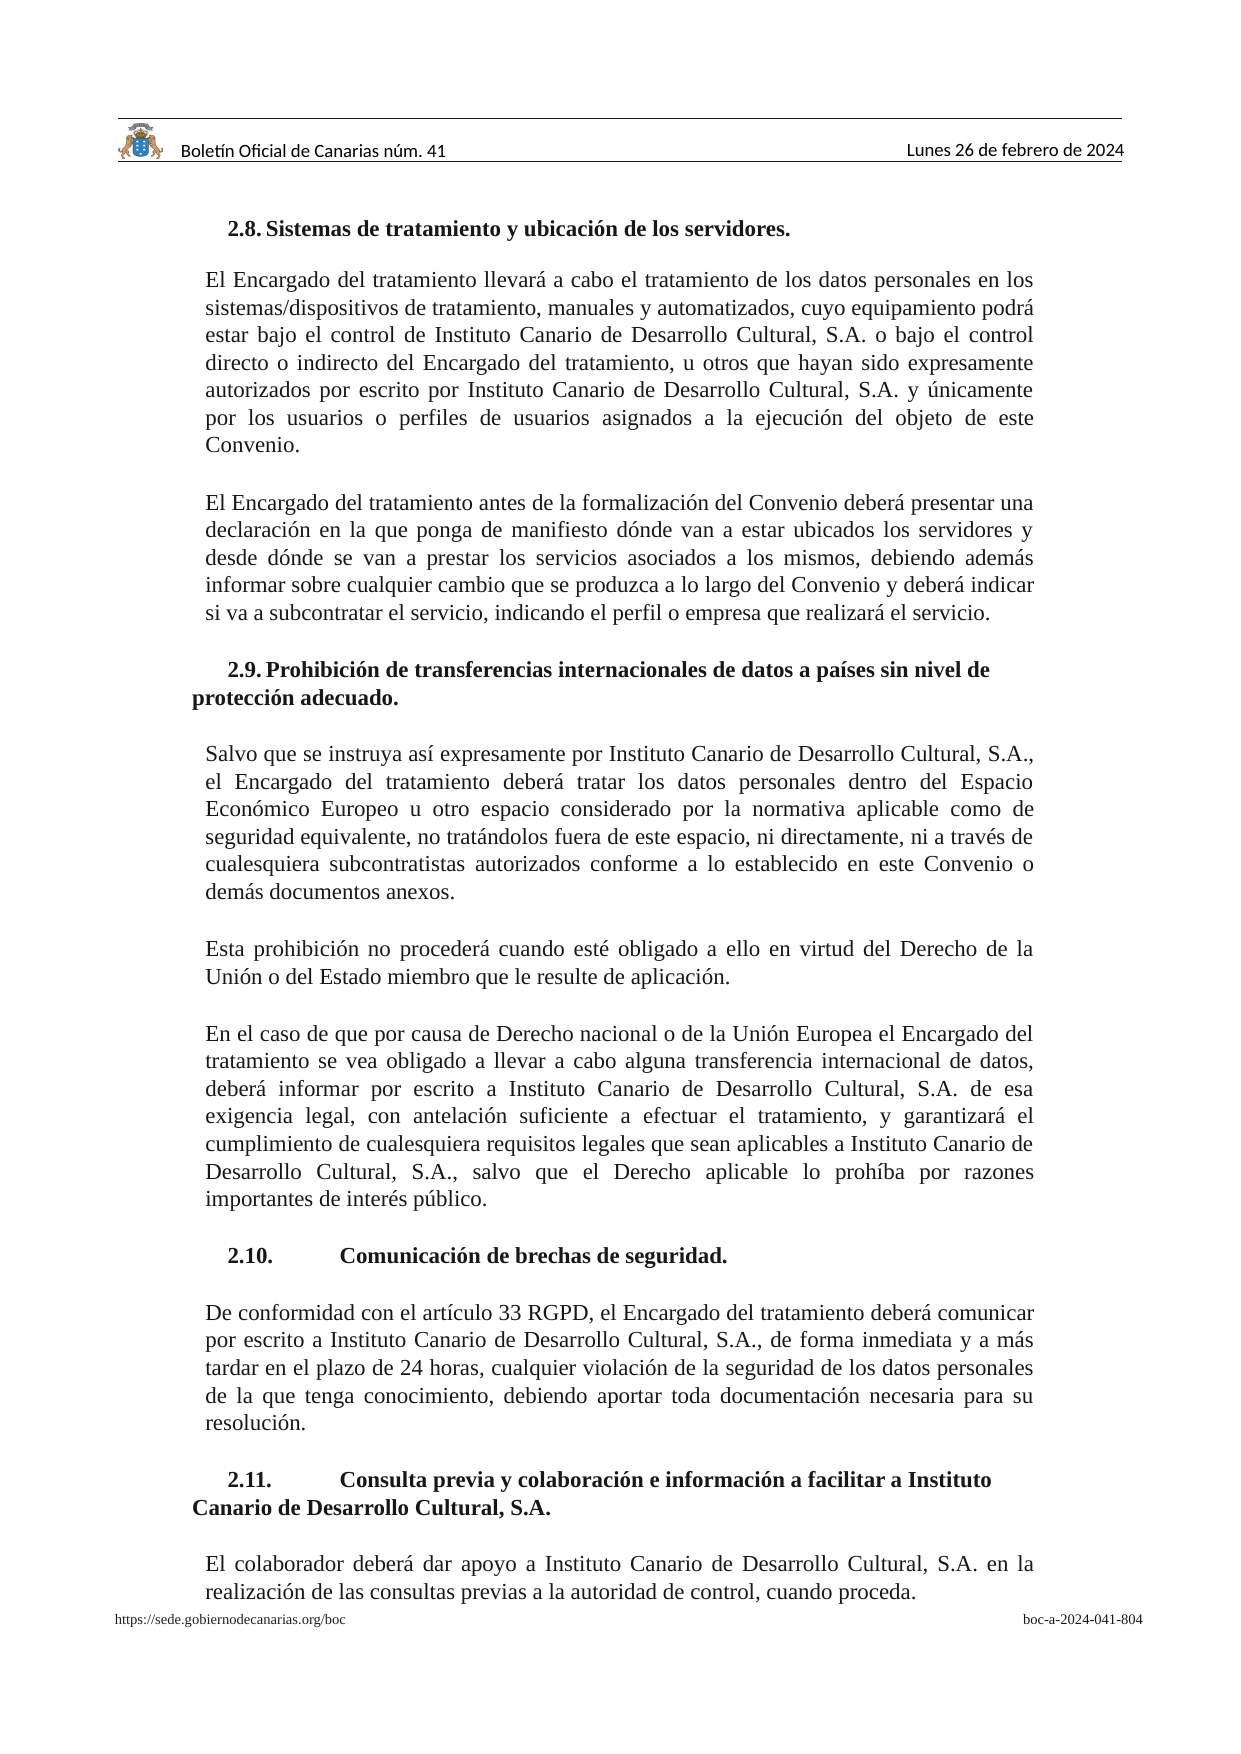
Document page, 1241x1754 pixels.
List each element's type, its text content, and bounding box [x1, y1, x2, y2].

text El Encargado del tratamiento llevará a cabo el tratamiento de los datos personales en los sistemas/dispositivos de tratamiento, manuales y automatizados, cuyo equipamiento podrá estar bajo el control de Instituto Canario de Desarrollo Cultural, S.A. o bajo el control directo o indirecto del Encargado del tratamiento, u otros que hayan sido expresamente autorizados por escrito por Instituto Canario de Desarrollo Cultural, S.A. y únicamente por los usuarios o perfiles de usuarios asignados a la ejecución del objeto de este Convenio. [205, 266, 1035, 458]
list Comunicación de brechas de seguridad. [192, 1242, 1062, 1269]
text De conformidad con el artículo 33 RGPD, el Encargado del tratamiento deberá comunicar por escrito a Instituto Canario de Desarrollo Cultural, S.A., de forma inmediata y a más tardar en el plazo de 24 horas, cualquier violación de la seguridad de los datos personales de la que tenga conocimiento, debiendo aportar toda documentación necesaria para su resolución. [205, 1299, 1035, 1436]
list Consulta previa y colaboración e información a facilitar a Instituto Canario de Desarrollo Cultural, S.A. [192, 1466, 1062, 1520]
text En el caso de que por causa de Derecho nacional o de la Unión Europea el Encargado del tratamiento se vea obligado a llevar a cabo alguna transferencia internacional de datos, deberá informar por escrito a Instituto Canario de Desarrollo Cultural, S.A. de esa exigencia legal, con antelación suficiente a efectuar el tratamiento, y garantizará el cumplimiento de cualesquiera requisitos legales que sean aplicables a Instituto Canario de Desarrollo Cultural, S.A., salvo que el Derecho aplicable lo prohíba por razones importantes de interés público. [205, 1020, 1035, 1212]
text Salvo que se instruya así expresamente por Instituto Canario de Desarrollo Cultural, S.A., el Encargado del tratamiento deberá tratar los datos personales dentro del Espacio Económico Europeo u otro espacio considerado por la normativa aplicable como de seguridad equivalente, no tratándolos fuera de este espacio, ni directamente, ni a través de cualesquiera subcontratistas autorizados conforme a lo establecido en este Convenio o demás documentos anexos. [205, 740, 1035, 904]
text Esta prohibición no procederá cuando esté obligado a ello en virtud del Derecho de la Unión o del Estado miembro que le resulte de aplicación. [205, 935, 1035, 989]
list Prohibición de transferencias internacionales de datos a países sin nivel de protección adecuado. [192, 656, 1062, 710]
text El colaborador deberá dar apoyo a Instituto Canario de Desarrollo Cultural, S.A. en la realización de las consultas previas a la autoridad de control, cuando proceda. [205, 1550, 1035, 1604]
text El Encargado del tratamiento antes de la formalización del Convenio deberá presentar una declaración en la que ponga de manifiesto dónde van a estar ubicados los servidores y desde dónde se van a prestar los servicios asociados a los mismos, debiendo además informar sobre cualquier cambio que se produzca a lo largo del Convenio y deberá indicar si va a subcontratar el servicio, indicando el perfil o empresa que realizará el servicio. [205, 488, 1035, 625]
list Sistemas de tratamiento y ubicación de los servidores. [192, 215, 1062, 242]
